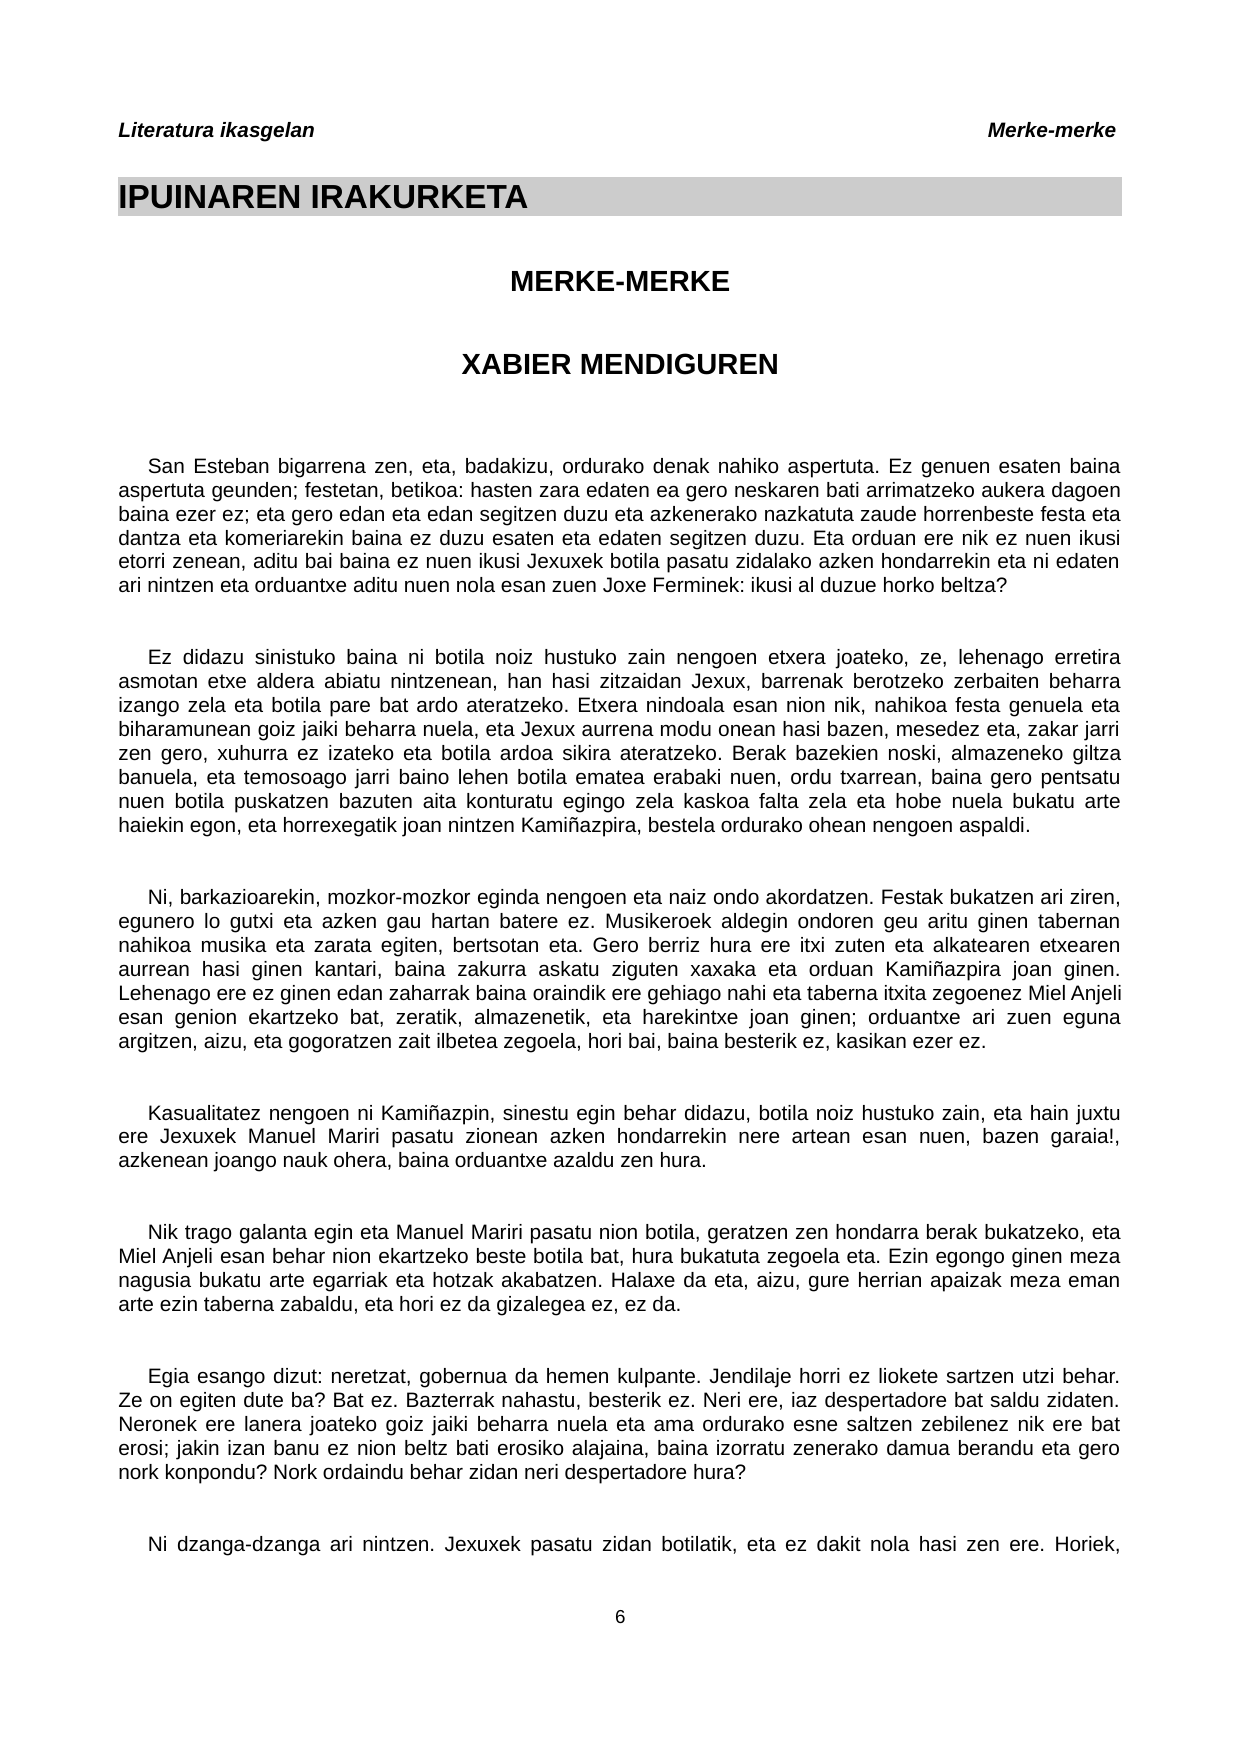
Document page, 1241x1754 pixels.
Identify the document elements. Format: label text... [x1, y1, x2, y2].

text XABIER MENDIGUREN [118, 347, 1122, 381]
text Egia esango dizut: neretzat, gobernua da hemen kulpante. Jendilaje horri ez liokete sartzen utzi behar. Ze on egiten dute ba? Bat ez. Bazterrak nahastu, besterik ez. Neri ere, iaz despertadore bat saldu zidaten. Neronek ere lanera joateko goiz jaiki beharra nuela eta ama ordurako esne saltzen zebilenez nik ere bat erosi; jakin izan banu ez nion beltz bati erosiko alajaina, baina izorratu zenerako damua berandu eta gero nork konpondu? Nork ordaindu behar zidan neri despertadore hura? [118, 1364, 1122, 1484]
text MERKE-MERKE [118, 264, 1122, 298]
text Ni, barkazioarekin, mozkor-mozkor eginda nengoen eta naiz ondo akordatzen. Festak bukatzen ari ziren, egunero lo gutxi eta azken gau hartan batere ez. Musikeroek aldegin ondoren geu aritu ginen tabernan nahikoa musika eta zarata egiten, bertsotan eta. Gero berriz hura ere itxi zuten eta alkatearen etxearen aurrean hasi ginen kantari, baina zakurra askatu ziguten xaxaka eta orduan Kamiñazpira joan ginen. Lehenago ere ez ginen edan zaharrak baina oraindik ere gehiago nahi eta taberna itxita zegoenez Miel Anjeli esan genion ekartzeko bat, zeratik, almazenetik, eta harekintxe joan ginen; orduantxe ari zuen eguna argitzen, aizu, eta gogoratzen zait ilbetea zegoela, hori bai, baina besterik ez, kasikan ezer ez. [118, 885, 1122, 1052]
text San Esteban bigarrena zen, eta, badakizu, ordurako denak nahiko aspertuta. Ez genuen esaten baina aspertuta geunden; festetan, betikoa: hasten zara edaten ea gero neskaren bati arrimatzeko aukera dagoen baina ezer ez; eta gero edan eta edan segitzen duzu eta azkenerako nazkatuta zaude horrenbeste festa eta dantza eta komeriarekin baina ez duzu esaten eta edaten segitzen duzu. Eta orduan ere nik ez nuen ikusi etorri zenean, aditu bai baina ez nuen ikusi Jexuxek botila pasatu zidalako azken hondarrekin eta ni edaten ari nintzen eta orduantxe aditu nuen nola esan zuen Joxe Ferminek: ikusi al duzue horko beltza? [118, 453, 1122, 597]
text Nik trago galanta egin eta Manuel Mariri pasatu nion botila, geratzen zen hondarra berak bukatzeko, eta Miel Anjeli esan behar nion ekartzeko beste botila bat, hura bukatuta zegoela eta. Ezin egongo ginen meza nagusia bukatu arte egarriak eta hotzak akabatzen. Halaxe da eta, aizu, gure herrian apaizak meza eman arte ezin taberna zabaldu, eta hori ez da gizalegea ez, ez da. [118, 1220, 1122, 1316]
text Ni dzanga-dzanga ari nintzen. Jexuxek pasatu zidan botilatik, eta ez dakit nola hasi zen ere. Horiek, [118, 1532, 1122, 1556]
text IPUINAREN IRAKURKETA [118, 177, 1122, 216]
text Kasualitatez nengoen ni Kamiñazpin, sinestu egin behar didazu, botila noiz hustuko zain, eta hain juxtu ere Jexuxek Manuel Mariri pasatu zionean azken hondarrekin nere artean esan nuen, bazen garaia!, azkenean joango nauk ohera, baina orduantxe azaldu zen hura. [118, 1100, 1122, 1172]
text Ez didazu sinistuko baina ni botila noiz hustuko zain nengoen etxera joateko, ze, lehenago erretira asmotan etxe aldera abiatu nintzenean, han hasi zitzaidan Jexux, barrenak berotzeko zerbaiten beharra izango zela eta botila pare bat ardo ateratzeko. Etxera nindoala esan nion nik, nahikoa festa genuela eta biharamunean goiz jaiki beharra nuela, eta Jexux aurrena modu onean hasi bazen, mesedez eta, zakar jarri zen gero, xuhurra ez izateko eta botila ardoa sikira ateratzeko. Berak bazekien noski, almazeneko giltza banuela, eta temosoago jarri baino lehen botila ematea erabaki nuen, ordu txarrean, baina gero pentsatu nuen botila puskatzen bazuten aita konturatu egingo zela kaskoa falta zela eta hobe nuela bukatu arte haiekin egon, eta horrexegatik joan nintzen Kamiñazpira, bestela ordurako ohean nengoen aspaldi. [118, 645, 1122, 837]
